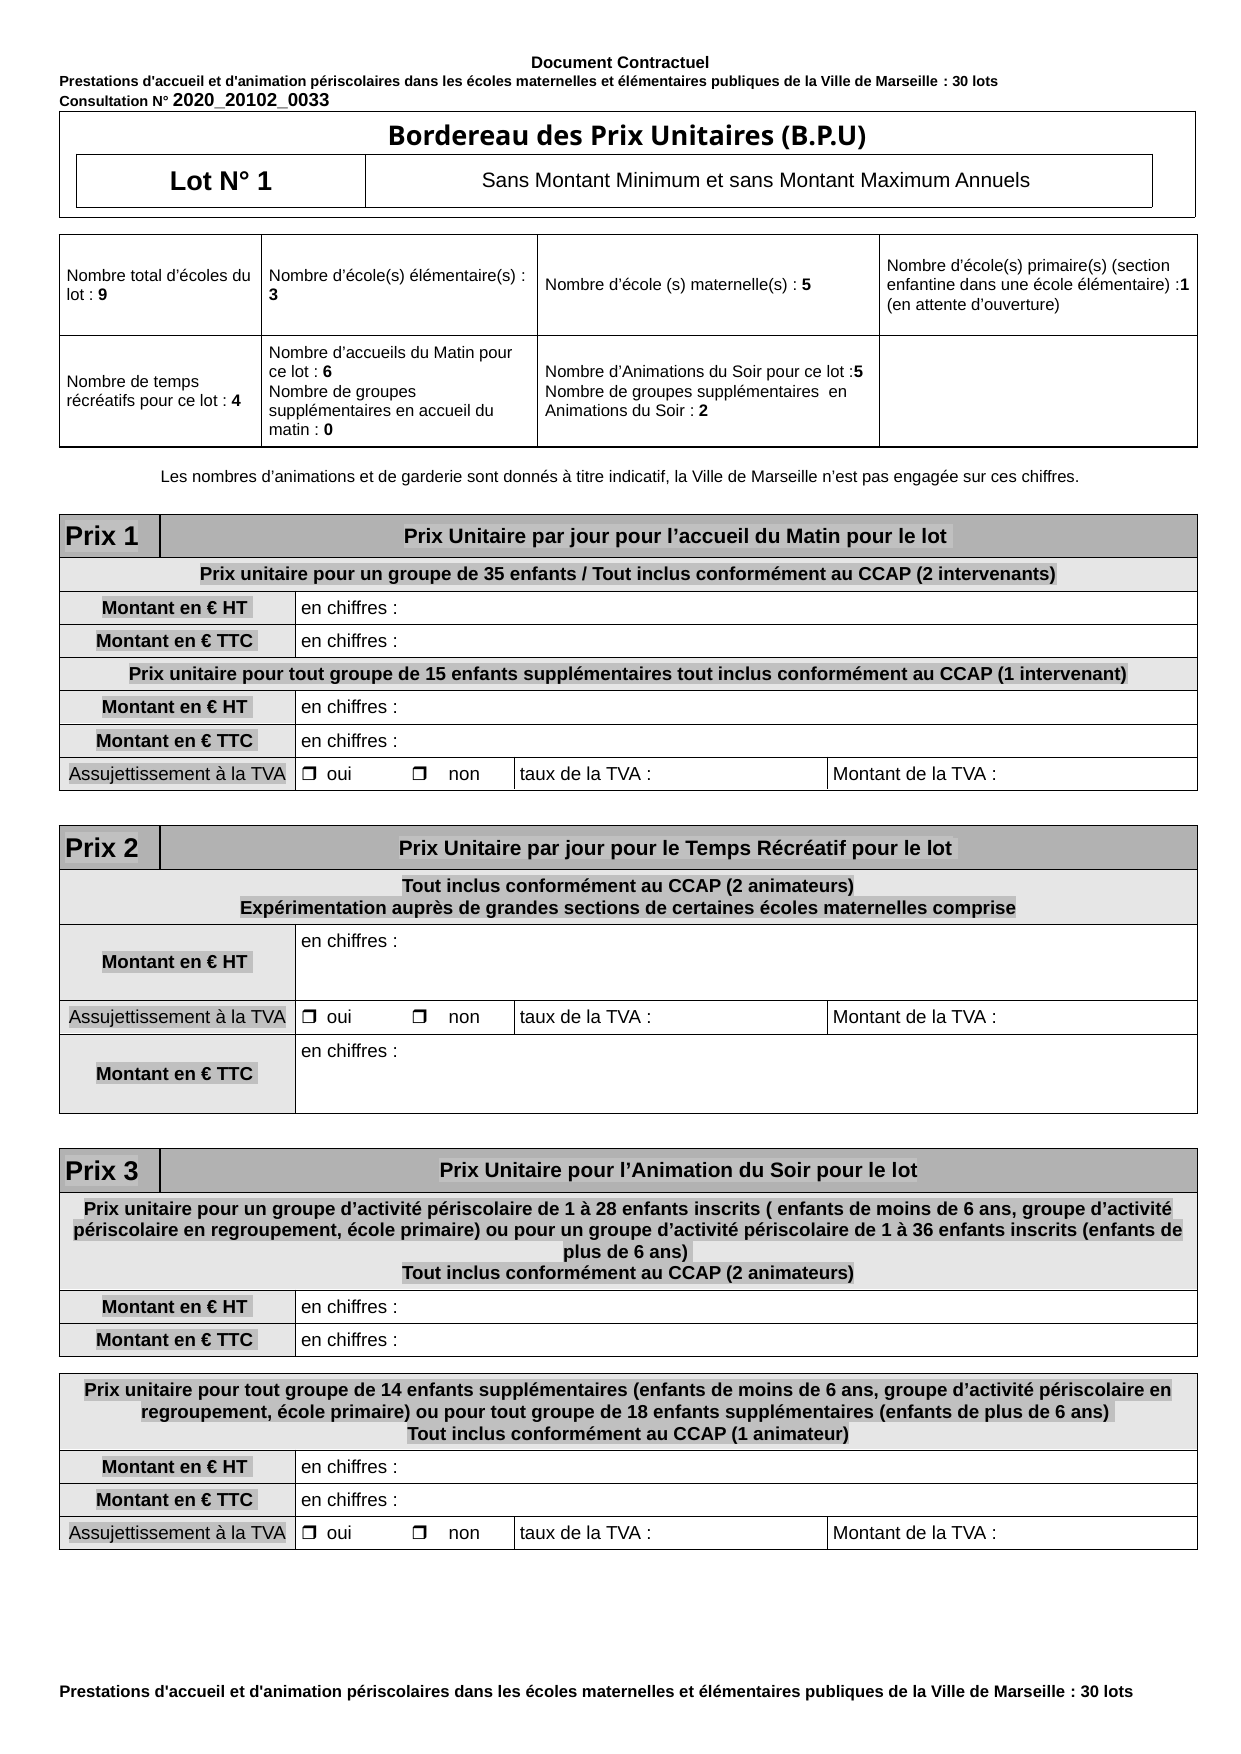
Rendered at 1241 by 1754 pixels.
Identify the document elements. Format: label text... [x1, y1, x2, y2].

table_cell en chiffres : [296, 1324, 1197, 1356]
table_header Prix Unitaire par jour pour l’accueil du Matin pour le lot [161, 515, 1197, 557]
table_header Nombre d’école(s) élémentaire(s) : 3 [262, 235, 537, 334]
table_cell Montant de la TVA : [828, 1001, 1197, 1033]
table_cell Montant en € TTC [60, 725, 295, 757]
table_cell Prix unitaire pour un groupe de 35 enfants / Tout inclus conformément au CCAP (2 intervenants) [60, 558, 1197, 591]
table_header Prix Unitaire par jour pour le Temps Récréatif pour le lot [161, 826, 1197, 869]
table_cell Montant en € HT [60, 691, 295, 723]
table_cell Montant en € TTC [60, 1324, 295, 1356]
table_cell oui  non [296, 1001, 514, 1033]
table_header Prix 1 [60, 515, 159, 557]
table_cell Tout inclus conformément au CCAP (2 animateurs) Expérimentation auprès de grandes sections de certaines écoles maternelles comprise [60, 870, 1197, 924]
table_cell en chiffres : [296, 1035, 1197, 1113]
table_cell Montant de la TVA : [827, 758, 1197, 790]
table_cell Montant en € TTC [60, 1484, 295, 1516]
table_header Nombre total d’écoles du lot : 9 [60, 235, 261, 334]
table_cell Assujettissement à la TVA [60, 1001, 295, 1033]
table_cell Prix unitaire pour tout groupe de 15 enfants supplémentaires tout inclus conformément au CCAP (1 intervenant) [60, 658, 1197, 690]
table_cell oui  non [296, 758, 514, 790]
table_header Nombre d’école(s) primaire(s) (section enfantine dans une école élémentaire) :1 (en attente d’ouverture) [880, 235, 1197, 334]
table_cell taux de la TVA : [515, 1001, 827, 1033]
table_cell en chiffres : [296, 1484, 1197, 1516]
table_cell en chiffres : [296, 1451, 1197, 1483]
table_cell taux de la TVA : [515, 1517, 827, 1549]
table_cell Montant en € TTC [60, 625, 295, 657]
table_cell Montant en € HT [60, 925, 295, 1000]
table_cell Montant en € HT [60, 1451, 295, 1483]
table_header Sans Montant Minimum et sans Montant Maximum Annuels [366, 155, 1152, 207]
text Consultation N° 2020_20102_0033 [59, 89, 1181, 111]
table_cell [880, 336, 1197, 446]
table_cell en chiffres : [296, 592, 1197, 624]
table_cell en chiffres : [296, 1291, 1197, 1323]
table_header Nombre d’école (s) maternelle(s) : 5 [538, 235, 879, 334]
table_cell en chiffres : [296, 691, 1197, 723]
table_cell Montant de la TVA : [828, 1517, 1197, 1549]
table_cell Nombre d’Animations du Soir pour ce lot :5 Nombre de groupes supplémentaires en Animations du Soir : 2 [538, 336, 879, 446]
table_cell Montant en € HT [60, 1291, 295, 1323]
table_cell Montant en € TTC [60, 1035, 295, 1113]
table_cell Nombre d’accueils du Matin pour ce lot : 6 Nombre de groupes supplémentaires en accueil du matin : 0 [262, 336, 537, 446]
table_cell en chiffres : [296, 925, 1197, 1000]
table_header Prix Unitaire pour l’Animation du Soir pour le lot [161, 1149, 1197, 1192]
text Les nombres d’animations et de garderie sont donnés à titre indicatif, la Ville de Marseille n’est pas engagée sur ces chiffres. [59, 467, 1181, 486]
table_cell Montant en € HT [60, 592, 295, 624]
table_header Prix 2 [60, 826, 159, 869]
table_cell en chiffres : [296, 625, 1197, 657]
text Prestations d'accueil et d'animation périscolaires dans les écoles maternelles et élémentaires publiques de la Ville de Marseille : 30 lots [59, 72, 1181, 89]
table_header Prix 3 [60, 1149, 159, 1192]
table_header Prix unitaire pour tout groupe de 14 enfants supplémentaires (enfants de moins de 6 ans, groupe d’activité périscolaire en regroupement, école primaire) ou pour tout groupe de 18 enfants supplémentaires (enfants de plus de 6 ans) Tout inclus conformément au CCAP (1 animateur) [60, 1374, 1197, 1449]
table_cell en chiffres : [296, 725, 1197, 757]
table_header Bordereau des Prix Unitaires (B.P.U) [60, 112, 1195, 217]
table_header Lot N° 1 [77, 155, 365, 207]
table_cell Prix unitaire pour un groupe d’activité périscolaire de 1 à 28 enfants inscrits ( enfants de moins de 6 ans, groupe d’activité périscolaire en regroupement, école primaire) ou pour un groupe d’activité périscolaire de 1 à 36 enfants inscrits (enfants de plus de 6 ans) Tout inclus conformément au CCAP (2 animateurs) [60, 1193, 1197, 1289]
table_cell Assujettissement à la TVA [60, 1517, 295, 1549]
table_cell Assujettissement à la TVA [60, 758, 295, 790]
table_cell Nombre de temps récréatifs pour ce lot : 4 [60, 336, 261, 446]
table_cell taux de la TVA : [514, 758, 827, 790]
table_cell oui  non [296, 1517, 514, 1549]
